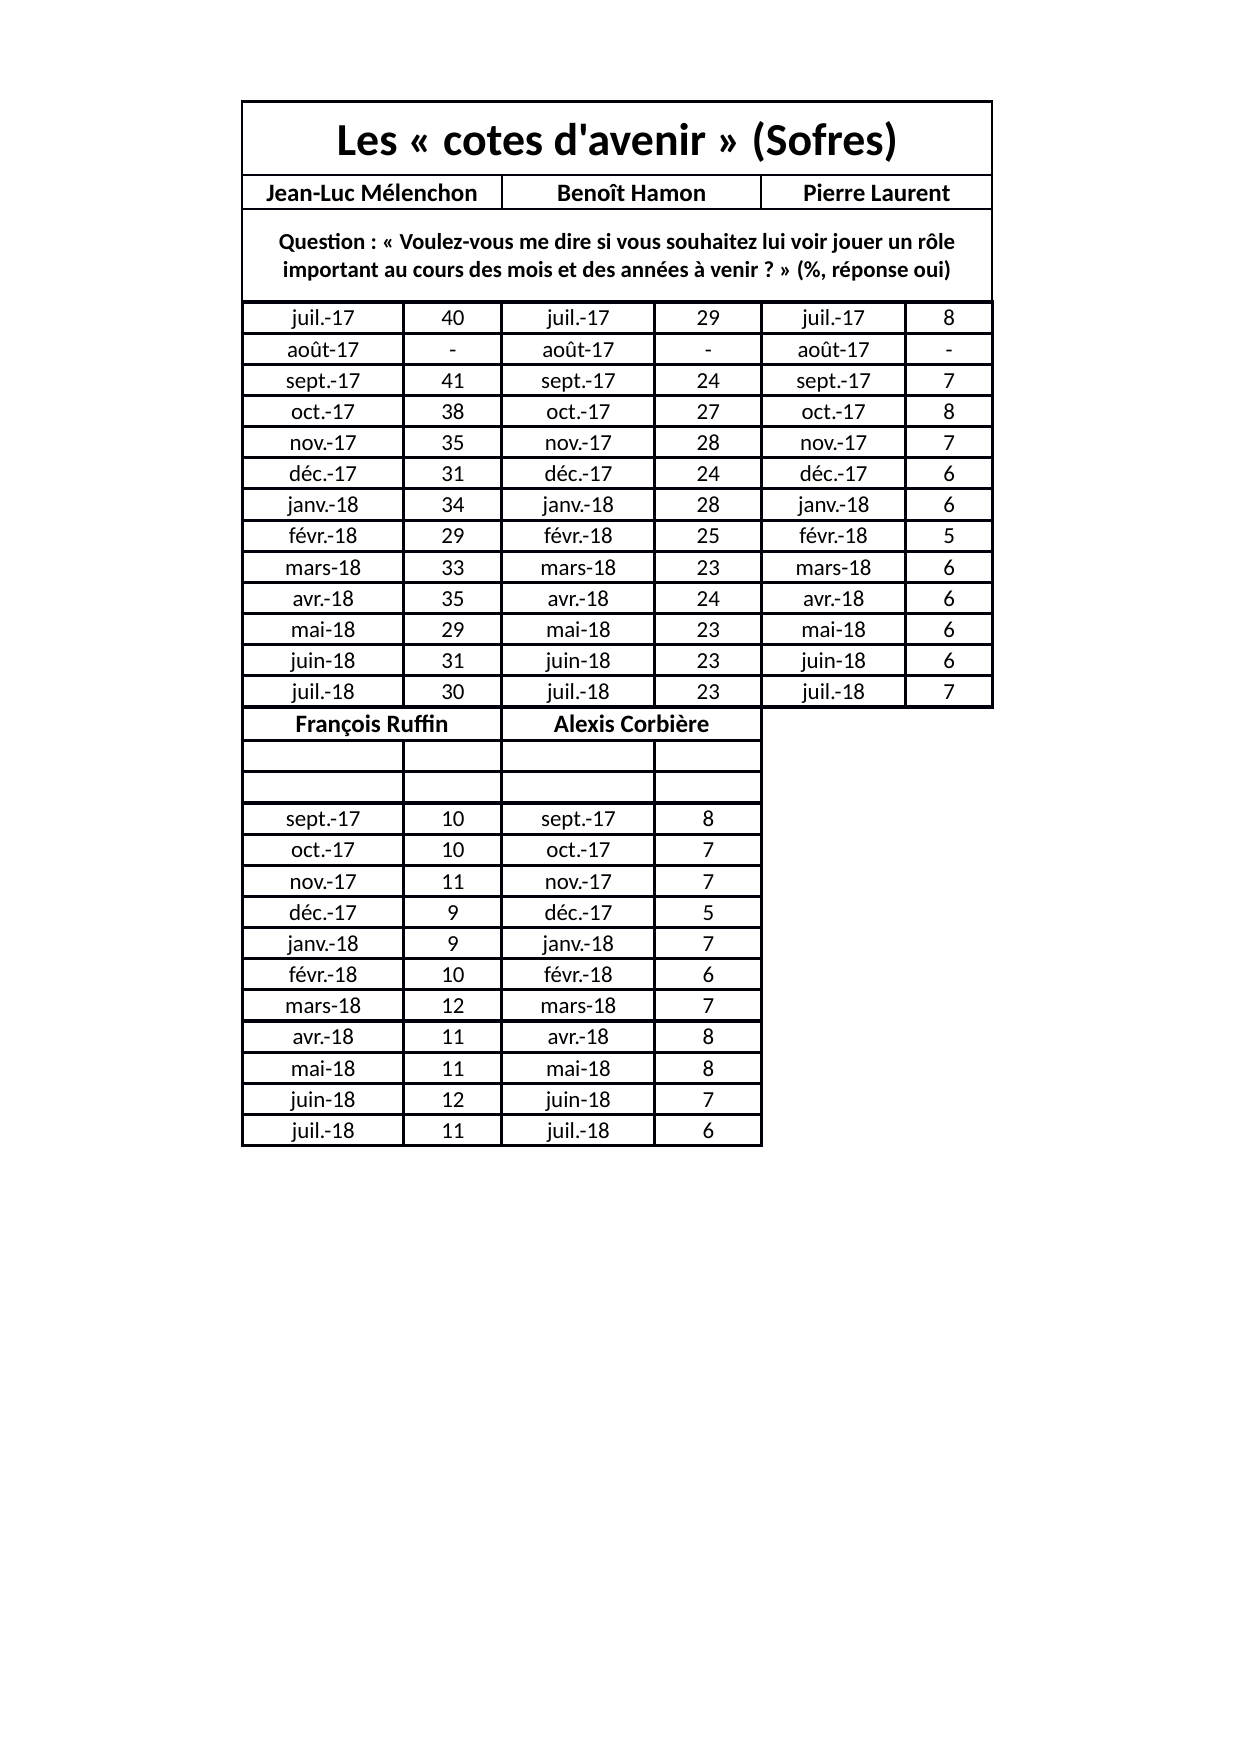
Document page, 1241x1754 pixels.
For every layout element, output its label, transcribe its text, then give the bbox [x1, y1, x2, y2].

table_cell mars-18 [503, 991, 653, 1019]
table_cell [906, 1113, 992, 1144]
table_cell juil.-17 [763, 304, 904, 332]
table_cell août-17 [763, 335, 904, 363]
table_cell [656, 742, 760, 770]
table_cell avr.-18 [244, 1023, 402, 1051]
table_cell 24 [656, 366, 760, 394]
table_cell [906, 1051, 992, 1082]
table_cell [906, 926, 992, 957]
table_cell mars-18 [244, 553, 402, 581]
table_cell juin-18 [244, 1085, 402, 1113]
table_cell sept.-17 [244, 366, 402, 394]
table_cell François Ruffin [244, 709, 500, 739]
table_cell oct.-17 [244, 397, 402, 425]
table_cell 27 [656, 397, 760, 425]
table_cell Question : « Voulez-vous me dire si vous souhaitez lui voir jouer un rôle important au cours des mois et des années à venir ? » (%, réponse oui) [243, 210, 991, 300]
table_cell janv.-18 [763, 490, 904, 518]
table_cell 7 [907, 677, 991, 705]
table_cell - [656, 335, 760, 363]
table_cell 9 [405, 898, 500, 926]
table_cell [906, 1019, 992, 1051]
table_cell déc.-17 [244, 459, 402, 487]
table_cell [763, 864, 906, 895]
table_cell févr.-18 [503, 960, 653, 988]
table_cell sept.-17 [503, 366, 653, 394]
table_cell juil.-18 [244, 1116, 402, 1144]
table_cell août-17 [503, 335, 653, 363]
table_cell 23 [656, 615, 760, 643]
table_cell 29 [405, 615, 500, 643]
table_cell nov.-17 [763, 428, 904, 456]
table_cell sept.-17 [763, 366, 904, 394]
table_cell [906, 801, 992, 832]
table_cell 8 [907, 397, 991, 425]
table_cell juil.-18 [244, 677, 402, 705]
table_cell avr.-18 [763, 584, 904, 612]
table_cell 28 [656, 428, 760, 456]
table_cell 23 [656, 553, 760, 581]
table_cell [763, 1082, 906, 1113]
table_cell 8 [656, 1023, 760, 1051]
table_cell janv.-18 [503, 490, 653, 518]
table_cell [763, 1113, 906, 1144]
table_header Les « cotes d'avenir » (Sofres) [243, 103, 991, 174]
table_cell oct.-17 [244, 836, 402, 864]
table_cell 12 [405, 991, 500, 1019]
table_cell déc.-17 [503, 898, 653, 926]
table_cell mai-18 [244, 1054, 402, 1082]
table_cell 31 [405, 459, 500, 487]
table_cell 41 [405, 366, 500, 394]
table_cell 6 [907, 584, 991, 612]
table_cell nov.-17 [503, 428, 653, 456]
table_cell juil.-18 [503, 677, 653, 705]
table_cell 6 [907, 553, 991, 581]
table_cell [763, 988, 906, 1019]
table_cell [906, 864, 992, 895]
table_cell avr.-18 [244, 584, 402, 612]
table_cell 6 [907, 459, 991, 487]
table_cell [763, 957, 906, 988]
table_cell juil.-17 [503, 304, 653, 332]
table_cell 23 [656, 646, 760, 674]
table_cell juil.-18 [763, 677, 904, 705]
table_cell 33 [405, 553, 500, 581]
table_cell 6 [907, 490, 991, 518]
table_cell 25 [656, 522, 760, 549]
table_cell Alexis Corbière [503, 709, 760, 739]
table_cell févr.-18 [503, 522, 653, 549]
table_cell juin-18 [503, 646, 653, 674]
table_cell [763, 926, 906, 957]
table_cell Jean-Luc Mélenchon [243, 176, 501, 208]
table_cell 29 [405, 522, 500, 549]
table_cell 8 [656, 805, 760, 832]
table_cell juin-18 [763, 646, 904, 674]
table_cell 29 [656, 304, 760, 332]
table_cell [763, 895, 906, 926]
table_cell 10 [405, 836, 500, 864]
table_cell 7 [656, 867, 760, 895]
table_cell [763, 1019, 906, 1051]
table_cell 7 [656, 991, 760, 1019]
table_cell juin-18 [503, 1085, 653, 1113]
table_cell mars-18 [763, 553, 904, 581]
table_cell 7 [907, 366, 991, 394]
table_cell 11 [405, 1116, 500, 1144]
table_cell 9 [405, 929, 500, 957]
table_cell 7 [907, 428, 991, 456]
table_cell [906, 957, 992, 988]
table_cell 12 [405, 1085, 500, 1113]
table_cell janv.-18 [244, 490, 402, 518]
table_cell 40 [405, 304, 500, 332]
table_cell [906, 833, 992, 864]
table_cell 8 [907, 304, 991, 332]
table_cell [763, 739, 906, 770]
table_cell mai-18 [503, 1054, 653, 1082]
table_cell 6 [656, 1116, 760, 1144]
table_cell 30 [405, 677, 500, 705]
table_cell 6 [907, 646, 991, 674]
table_cell 6 [656, 960, 760, 988]
table_cell mai-18 [503, 615, 653, 643]
table_cell oct.-17 [763, 397, 904, 425]
table_cell 34 [405, 490, 500, 518]
table_cell 11 [405, 1054, 500, 1082]
table_cell [763, 833, 906, 864]
table_cell [906, 770, 992, 801]
table_cell nov.-17 [244, 428, 402, 456]
table_cell 7 [656, 1085, 760, 1113]
table_cell juin-18 [244, 646, 402, 674]
table_cell [244, 773, 402, 801]
table_cell [763, 1051, 906, 1082]
table_cell 11 [405, 867, 500, 895]
table_cell [763, 801, 906, 832]
table_cell 35 [405, 428, 500, 456]
table_cell 31 [405, 646, 500, 674]
table_cell nov.-17 [503, 867, 653, 895]
table_cell [763, 709, 906, 739]
table_cell - [907, 335, 991, 363]
table_cell juil.-17 [244, 304, 402, 332]
table_cell Benoît Hamon [503, 176, 760, 208]
table_cell Pierre Laurent [762, 176, 991, 208]
table_cell mars-18 [244, 991, 402, 1019]
table_cell sept.-17 [503, 805, 653, 832]
table_cell [656, 773, 760, 801]
table_cell févr.-18 [244, 960, 402, 988]
table_cell [906, 1082, 992, 1113]
table_cell 24 [656, 459, 760, 487]
table_cell [405, 742, 500, 770]
table_cell 11 [405, 1023, 500, 1051]
table_cell janv.-18 [503, 929, 653, 957]
table_cell févr.-18 [244, 522, 402, 549]
table_cell 7 [656, 836, 760, 864]
table_cell [906, 739, 992, 770]
table_cell 24 [656, 584, 760, 612]
table_cell déc.-17 [244, 898, 402, 926]
table_cell [906, 895, 992, 926]
table_cell mars-18 [503, 553, 653, 581]
table_cell [906, 709, 992, 739]
table_cell 5 [656, 898, 760, 926]
table_cell avr.-18 [503, 1023, 653, 1051]
table_cell 8 [656, 1054, 760, 1082]
table_cell sept.-17 [244, 805, 402, 832]
table_cell - [405, 335, 500, 363]
table_cell [405, 773, 500, 801]
table_cell [503, 773, 653, 801]
table_cell févr.-18 [763, 522, 904, 549]
table_cell mai-18 [763, 615, 904, 643]
table_cell avr.-18 [503, 584, 653, 612]
table_cell déc.-17 [763, 459, 904, 487]
table_cell 28 [656, 490, 760, 518]
table_cell nov.-17 [244, 867, 402, 895]
table_cell 7 [656, 929, 760, 957]
table_cell oct.-17 [503, 397, 653, 425]
table_cell 5 [907, 522, 991, 549]
table_cell oct.-17 [503, 836, 653, 864]
table_cell 23 [656, 677, 760, 705]
table_cell 38 [405, 397, 500, 425]
table_cell déc.-17 [503, 459, 653, 487]
table_cell [503, 742, 653, 770]
table_cell 6 [907, 615, 991, 643]
table_cell janv.-18 [244, 929, 402, 957]
table_cell [906, 988, 992, 1019]
table_cell [763, 770, 906, 801]
table_cell juil.-18 [503, 1116, 653, 1144]
table_cell 10 [405, 805, 500, 832]
table_cell [244, 742, 402, 770]
table_cell 35 [405, 584, 500, 612]
table_cell août-17 [244, 335, 402, 363]
table_cell 10 [405, 960, 500, 988]
table_cell mai-18 [244, 615, 402, 643]
